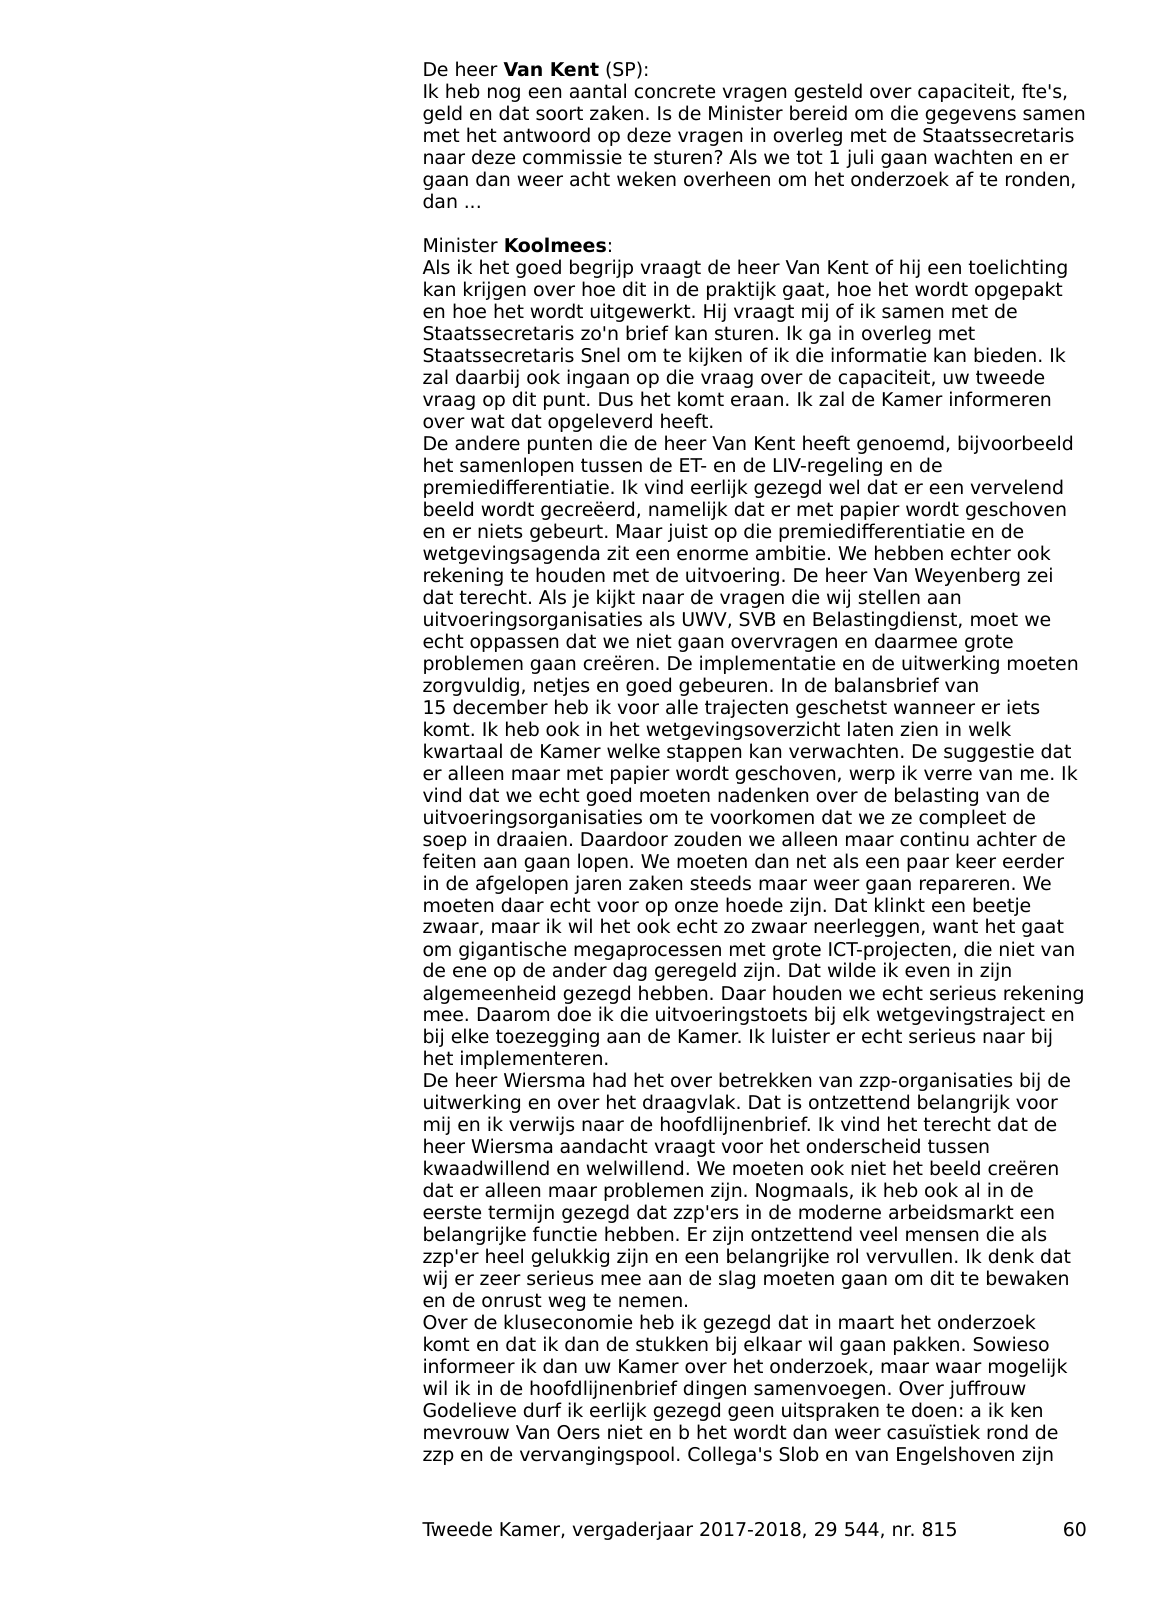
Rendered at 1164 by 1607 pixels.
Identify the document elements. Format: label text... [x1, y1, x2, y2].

text De heer Van Kent (SP): [422, 59, 1087, 81]
text De andere punten die de heer Van Kent heeft genoemd, bijvoorbeeld het samenlopen tussen de ET- en de LIV-regeling en de premiedifferentiatie. Ik vind eerlijk gezegd wel dat er een vervelend beeld wordt gecreëerd, namelijk dat er met papier wordt geschoven en er niets gebeurt. Maar juist op die premiedifferentiatie en de wetgevingsagenda zit een enorme ambitie. We hebben echter ook rekening te houden met de uitvoering. De heer Van Weyenberg zei dat terecht. Als je kijkt naar de vragen die wij stellen aan uitvoeringsorganisaties als UWV, SVB en Belastingdienst, moet we echt oppassen dat we niet gaan overvragen en daarmee grote problemen gaan creëren. De implementatie en de uitwerking moeten zorgvuldig, netjes en goed gebeuren. In de balansbrief van 15 december heb ik voor alle trajecten geschetst wanneer er iets komt. Ik heb ook in het wetgevingsoverzicht laten zien in welk kwartaal de Kamer welke stappen kan verwachten. De suggestie dat er alleen maar met papier wordt geschoven, werp ik verre van me. Ik vind dat we echt goed moeten nadenken over de belasting van de uitvoeringsorganisaties om te voorkomen dat we ze compleet de soep in draaien. Daardoor zouden we alleen maar continu achter de feiten aan gaan lopen. We moeten dan net als een paar keer eerder in de afgelopen jaren zaken steeds maar weer gaan repareren. We moeten daar echt voor op onze hoede zijn. Dat klinkt een beetje zwaar, maar ik wil het ook echt zo zwaar neerleggen, want het gaat om gigantische megaprocessen met grote ICT-projecten, die niet van de ene op de ander dag geregeld zijn. Dat wilde ik even in zijn algemeenheid gezegd hebben. Daar houden we echt serieus rekening mee. Daarom doe ik die uitvoeringstoets bij elk wetgevingstraject en bij elke toezegging aan de Kamer. Ik luister er echt serieus naar bij het implementeren. [422, 433, 1087, 1070]
text Als ik het goed begrijp vraagt de heer Van Kent of hij een toelichting kan krijgen over hoe dit in de praktijk gaat, hoe het wordt opgepakt en hoe het wordt uitgewerkt. Hij vraagt mij of ik samen met de Staatssecretaris zo'n brief kan sturen. Ik ga in overleg met Staatssecretaris Snel om te kijken of ik die informatie kan bieden. Ik zal daarbij ook ingaan op die vraag over de capaciteit, uw tweede vraag op dit punt. Dus het komt eraan. Ik zal de Kamer informeren over wat dat opgeleverd heeft. [422, 257, 1087, 433]
text Ik heb nog een aantal concrete vragen gesteld over capaciteit, fte's, geld en dat soort zaken. Is de Minister bereid om die gegevens samen met het antwoord op deze vragen in overleg met de Staatssecretaris naar deze commissie te sturen? Als we tot 1 juli gaan wachten en er gaan dan weer acht weken overheen om het onderzoek af te ronden, dan ... [422, 81, 1087, 213]
text Minister Koolmees: [422, 235, 1087, 257]
text Over de kluseconomie heb ik gezegd dat in maart het onderzoek komt en dat ik dan de stukken bij elkaar wil gaan pakken. Sowieso informeer ik dan uw Kamer over het onderzoek, maar waar mogelijk wil ik in de hoofdlijnenbrief dingen samenvoegen. Over juffrouw Godelieve durf ik eerlijk gezegd geen uitspraken te doen: a ik ken mevrouw Van Oers niet en b het wordt dan weer casuïstiek rond de zzp en de vervangingspool. Collega's Slob en van Engelshoven zijn [422, 1312, 1087, 1466]
text De heer Wiersma had het over betrekken van zzp-organisaties bij de uitwerking en over het draagvlak. Dat is ontzettend belangrijk voor mij en ik verwijs naar de hoofdlijnenbrief. Ik vind het terecht dat de heer Wiersma aandacht vraagt voor het onderscheid tussen kwaadwillend en welwillend. We moeten ook niet het beeld creëren dat er alleen maar problemen zijn. Nogmaals, ik heb ook al in de eerste termijn gezegd dat zzp'ers in de moderne arbeidsmarkt een belangrijke functie hebben. Er zijn ontzettend veel mensen die als zzp'er heel gelukkig zijn en een belangrijke rol vervullen. Ik denk dat wij er zeer serieus mee aan de slag moeten gaan om dit te bewaken en de onrust weg te nemen. [422, 1070, 1087, 1312]
